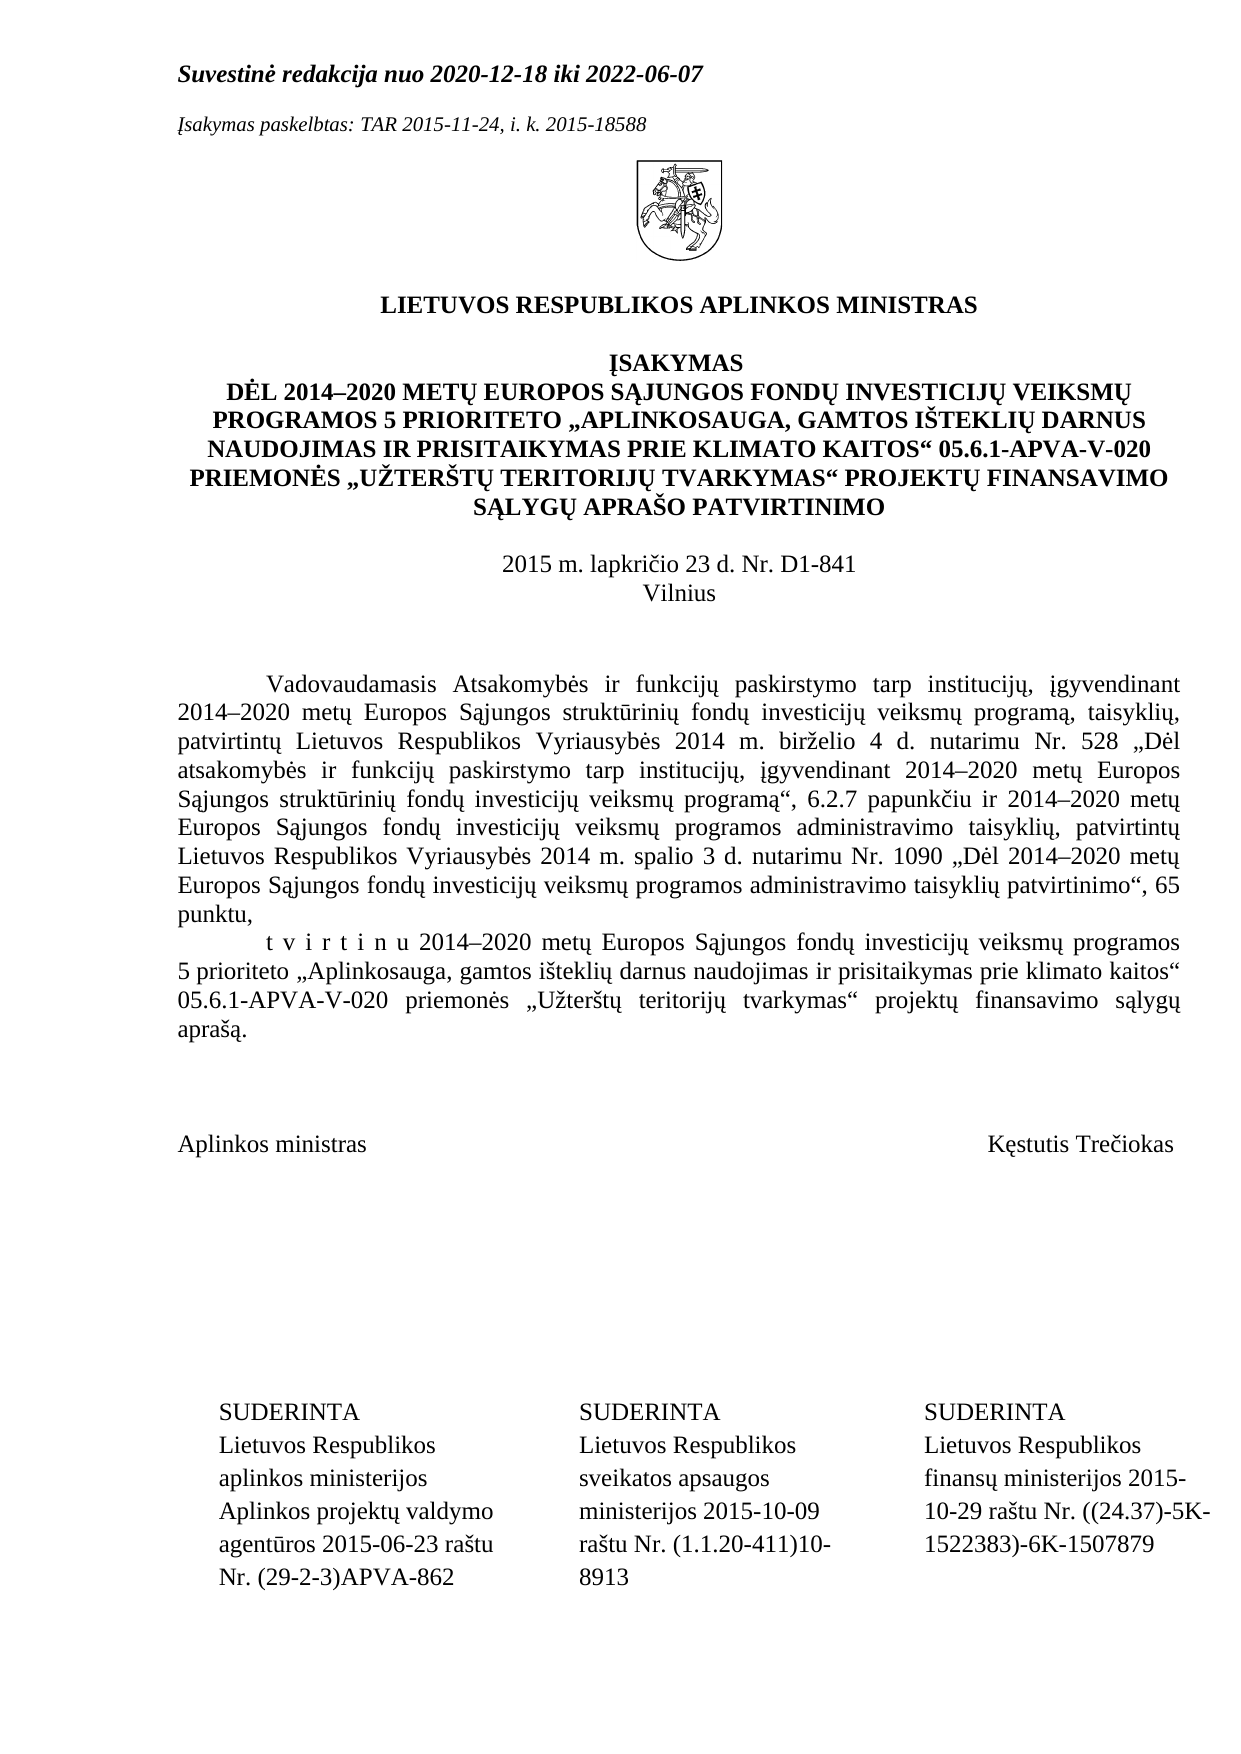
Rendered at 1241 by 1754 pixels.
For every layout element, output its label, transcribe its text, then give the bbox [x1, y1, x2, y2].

text t v i r t i n u 2014–2020 metų Europos Sąjungos fondų investicijų veiksmų programos 5 prioriteto „Aplinkosauga, gamtos išteklių darnus naudojimas ir prisitaikymas prie klimato kaitos“ 05.6.1-APVA-V-020 priemonės „Užterštų teritorijų tvarkymas“ projektų finansavimo sąlygų aprašą. [177, 927, 1181, 1042]
table_cell Lietuvos Respublikos aplinkos ministerijos Aplinkos projektų valdymo agentūros 2015-06-23 raštu Nr. (29-2-3)APVA-862 [177, 1430, 537, 1595]
table_cell Lietuvos Respublikos sveikatos apsaugos ministerijos 2015-10-09 raštu Nr. (1.1.20-411)10-8913 [538, 1430, 913, 1595]
text LIETUVOS RESPUBLIKOS APLINKOS MINISTRAS [177, 291, 1181, 319]
table_header SUDERINTA [913, 1397, 1223, 1430]
table_header SUDERINTA [177, 1397, 537, 1430]
table_header SUDERINTA [538, 1397, 913, 1430]
table_cell Lietuvos Respublikos finansų ministerijos 2015-10-29 raštu Nr. ((24.37)-5K-1522383)-6K-1507879 [913, 1430, 1223, 1595]
text DĖL 2014–2020 METŲ EUROPOS SĄJUNGOS FONDŲ INVESTICIJŲ VEIKSMŲ PROGRAMOS 5 prioriteto „Aplinkosauga, gamtos išteklių darnus naudojimas ir prisitaikymas prie klimato kaitos“ 05.6.1-APVA-V-020 priemonės „UŽTERŠTŲ TERITORIJŲ TVARKYMAS“ PROJEKTŲ FINANSAVIMO SĄLYGŲ APRAŠo patvirtinimo [177, 377, 1181, 521]
text 2015 m. lapkričio 23 d. Nr. D1-841 [177, 549, 1181, 578]
text Vadovaudamasis Atsakomybės ir funkcijų paskirstymo tarp institucijų, įgyvendinant 2014–2020 metų Europos Sąjungos struktūrinių fondų investicijų veiksmų programą, taisyklių, patvirtintų Lietuvos Respublikos Vyriausybės 2014 m. birželio 4 d. nutarimu Nr. 528 „Dėl atsakomybės ir funkcijų paskirstymo tarp institucijų, įgyvendinant 2014–2020 metų Europos Sąjungos struktūrinių fondų investicijų veiksmų programą“, 6.2.7 papunkčiu ir 2014–2020 metų Europos Sąjungos fondų investicijų veiksmų programos administravimo taisyklių, patvirtintų Lietuvos Respublikos Vyriausybės 2014 m. spalio 3 d. nutarimu Nr. 1090 „Dėl 2014–2020 metų Europos Sąjungos fondų investicijų veiksmų programos administravimo taisyklių patvirtinimo“, 65 punktu, [177, 669, 1181, 927]
text Įsakymas paskelbtas: TAR 2015-11-24, i. k. 2015-18588 [177, 112, 1181, 136]
text ĮSAKYMAS [177, 348, 1181, 377]
text Vilnius [177, 578, 1181, 607]
text Suvestinė redakcija nuo 2020-12-18 iki 2022-06-07 [177, 59, 1181, 88]
text Aplinkos ministras Kęstutis Trečiokas [177, 1129, 1181, 1157]
